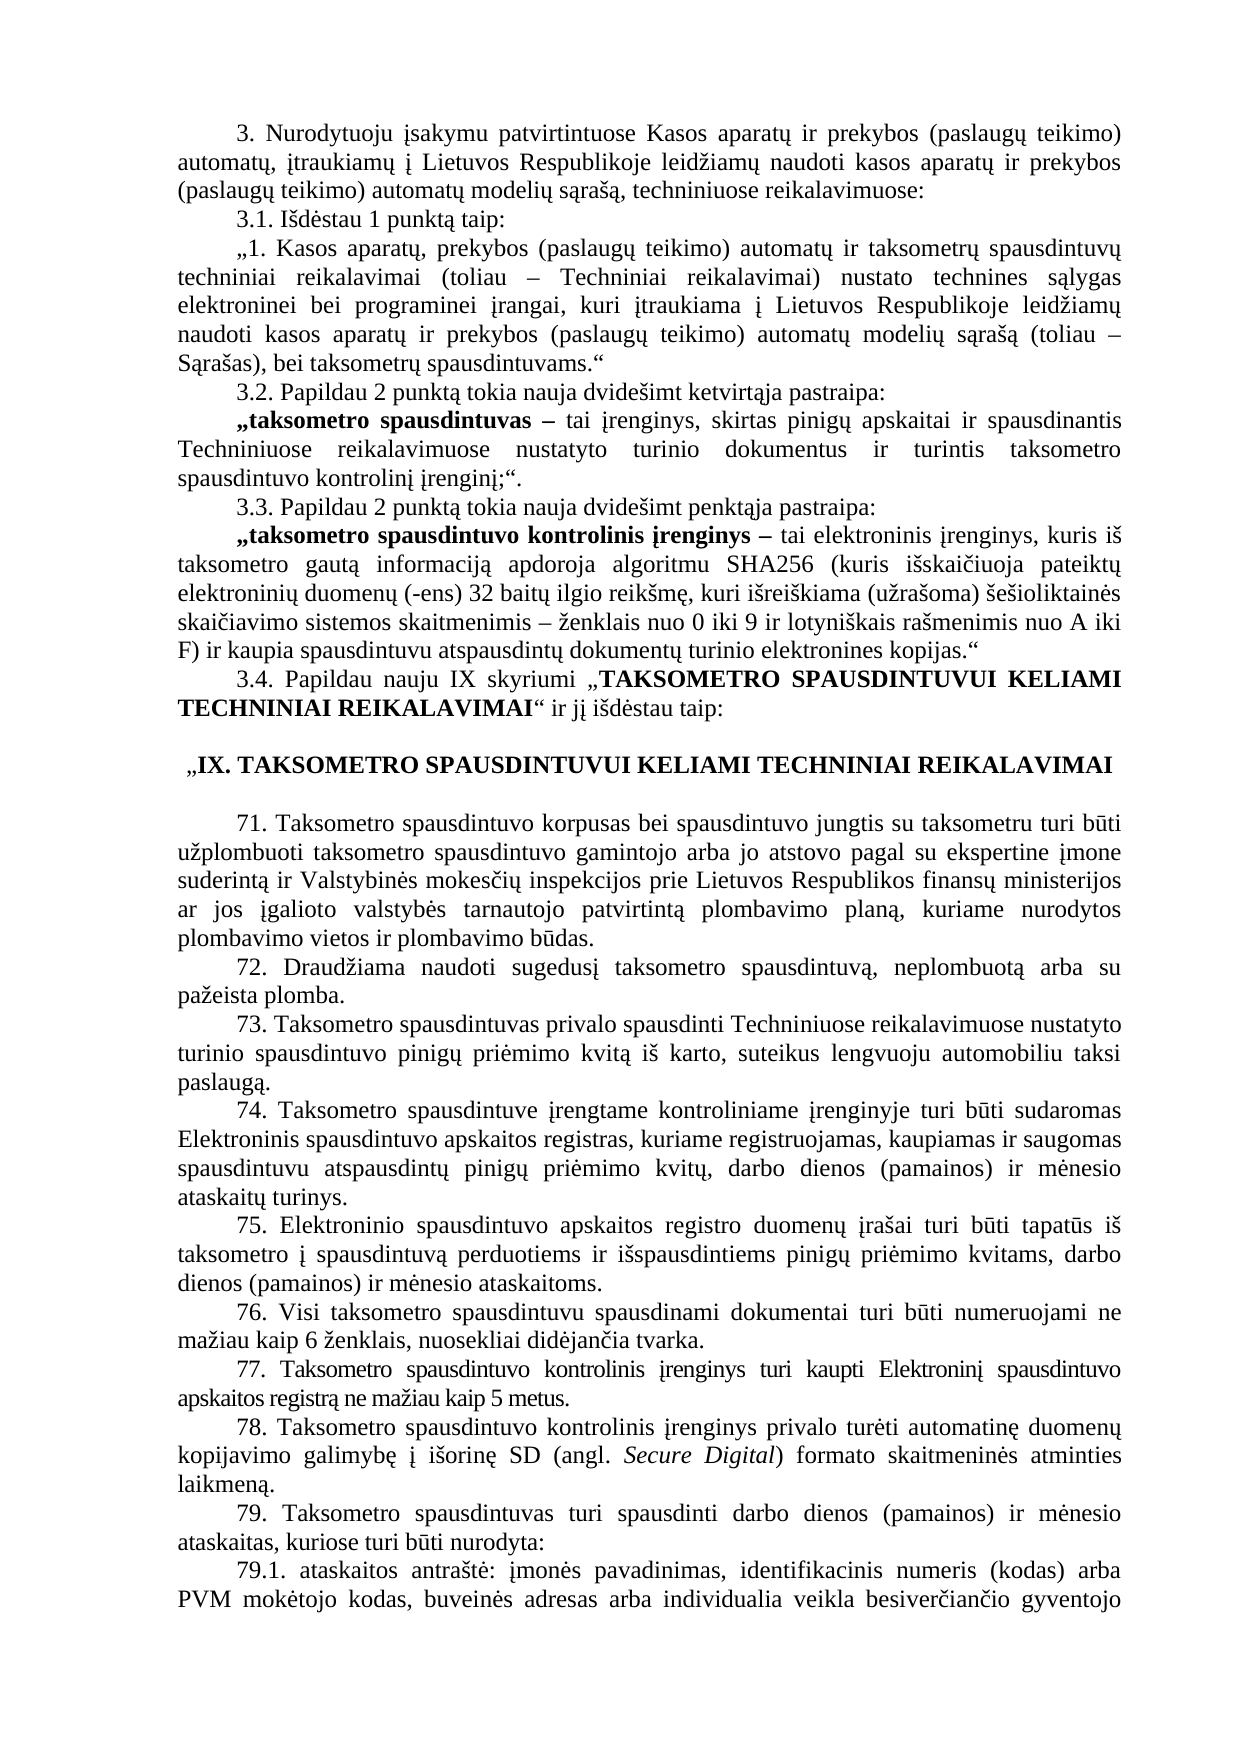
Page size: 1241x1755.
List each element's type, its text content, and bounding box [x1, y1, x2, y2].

text 3. Nurodytuoju įsakymu patvirtintuose Kasos aparatų ir prekybos (paslaugų teikimo) automatų, įtraukiamų į Lietuvos Respublikoje leidžiamų naudoti kasos aparatų ir prekybos (paslaugų teikimo) automatų modelių sąrašą, techniniuose reikalavimuose: [177, 118, 1122, 204]
text 77. Taksometro spausdintuvo kontrolinis įrenginys turi kaupti Elektroninį spausdintuvo apskaitos registrą ne mažiau kaip 5 metus. [177, 1354, 1122, 1412]
text 3.4. Papildau nauju IX skyriumi „TAKSOMETRO SPAUSDINTUVUI KELIAMI TECHNINIAI REIKALAVIMAI“ ir jį išdėstau taip: [177, 664, 1122, 722]
text 74. Taksometro spausdintuve įrengtame kontroliniame įrenginyje turi būti sudaromas Elektroninis spausdintuvo apskaitos registras, kuriame registruojamas, kaupiamas ir saugomas spausdintuvu atspausdintų pinigų priėmimo kvitų, darbo dienos (pamainos) ir mėnesio ataskaitų turinys. [177, 1096, 1122, 1211]
text 79.1. ataskaitos antraštė: įmonės pavadinimas, identifikacinis numeris (kodas) arba PVM mokėtojo kodas, buveinės adresas arba individualia veikla besiverčiančio gyventojo [177, 1556, 1122, 1613]
text „taksometro spausdintuvas – tai įrenginys, skirtas pinigų apskaitai ir spausdinantis Techniniuose reikalavimuose nustatyto turinio dokumentus ir turintis taksometro spausdintuvo kontrolinį įrenginį;“. [177, 406, 1122, 492]
text „1. Kasos aparatų, prekybos (paslaugų teikimo) automatų ir taksometrų spausdintuvų techniniai reikalavimai (toliau – Techniniai reikalavimai) nustato technines sąlygas elektroninei bei programinei įrangai, kuri įtraukiama į Lietuvos Respublikoje leidžiamų naudoti kasos aparatų ir prekybos (paslaugų teikimo) automatų modelių sąrašą (toliau – Sąrašas), bei taksometrų spausdintuvams.“ [177, 233, 1122, 377]
text 72. Draudžiama naudoti sugedusį taksometro spausdintuvą, neplombuotą arba su pažeista plomba. [177, 952, 1122, 1009]
text 79. Taksometro spausdintuvas turi spausdinti darbo dienos (pamainos) ir mėnesio ataskaitas, kuriose turi būti nurodyta: [177, 1498, 1122, 1556]
text 75. Elektroninio spausdintuvo apskaitos registro duomenų įrašai turi būti tapatūs iš taksometro į spausdintuvą perduotiems ir išspausdintiems pinigų priėmimo kvitams, darbo dienos (pamainos) ir mėnesio ataskaitoms. [177, 1211, 1122, 1297]
text 71. Taksometro spausdintuvo korpusas bei spausdintuvo jungtis su taksometru turi būti užplombuoti taksometro spausdintuvo gamintojo arba jo atstovo pagal su ekspertine įmone suderintą ir Valstybinės mokesčių inspekcijos prie Lietuvos Respublikos finansų ministerijos ar jos įgalioto valstybės tarnautojo patvirtintą plombavimo planą, kuriame nurodytos plombavimo vietos ir plombavimo būdas. [177, 808, 1122, 952]
text 76. Visi taksometro spausdintuvu spausdinami dokumentai turi būti numeruojami ne mažiau kaip 6 ženklais, nuosekliai didėjančia tvarka. [177, 1297, 1122, 1354]
text 78. Taksometro spausdintuvo kontrolinis įrenginys privalo turėti automatinę duomenų kopijavimo galimybę į išorinę SD (angl. Secure Digital) formato skaitmeninės atminties laikmeną. [177, 1412, 1122, 1498]
text „IX. TAKSOMETRO SPAUSDINTUVUI KELIAMI TECHNINIAI REIKALAVIMAI [177, 751, 1122, 779]
text 3.1. Išdėstau 1 punktą taip: [177, 204, 1122, 233]
text „taksometro spausdintuvo kontrolinis įrenginys – tai elektroninis įrenginys, kuris iš taksometro gautą informaciją apdoroja algoritmu SHA256 (kuris išskaičiuoja pateiktų elektroninių duomenų (-ens) 32 baitų ilgio reikšmę, kuri išreiškiama (užrašoma) šešioliktainės skaičiavimo sistemos skaitmenimis – ženklais nuo 0 iki 9 ir lotyniškais rašmenimis nuo A iki F) ir kaupia spausdintuvu atspausdintų dokumentų turinio elektronines kopijas.“ [177, 521, 1122, 664]
text 73. Taksometro spausdintuvas privalo spausdinti Techniniuose reikalavimuose nustatyto turinio spausdintuvo pinigų priėmimo kvitą iš karto, suteikus lengvuoju automobiliu taksi paslaugą. [177, 1009, 1122, 1096]
text 3.2. Papildau 2 punktą tokia nauja dvidešimt ketvirtąja pastraipa: [177, 377, 1122, 406]
text 3.3. Papildau 2 punktą tokia nauja dvidešimt penktąja pastraipa: [177, 492, 1122, 521]
